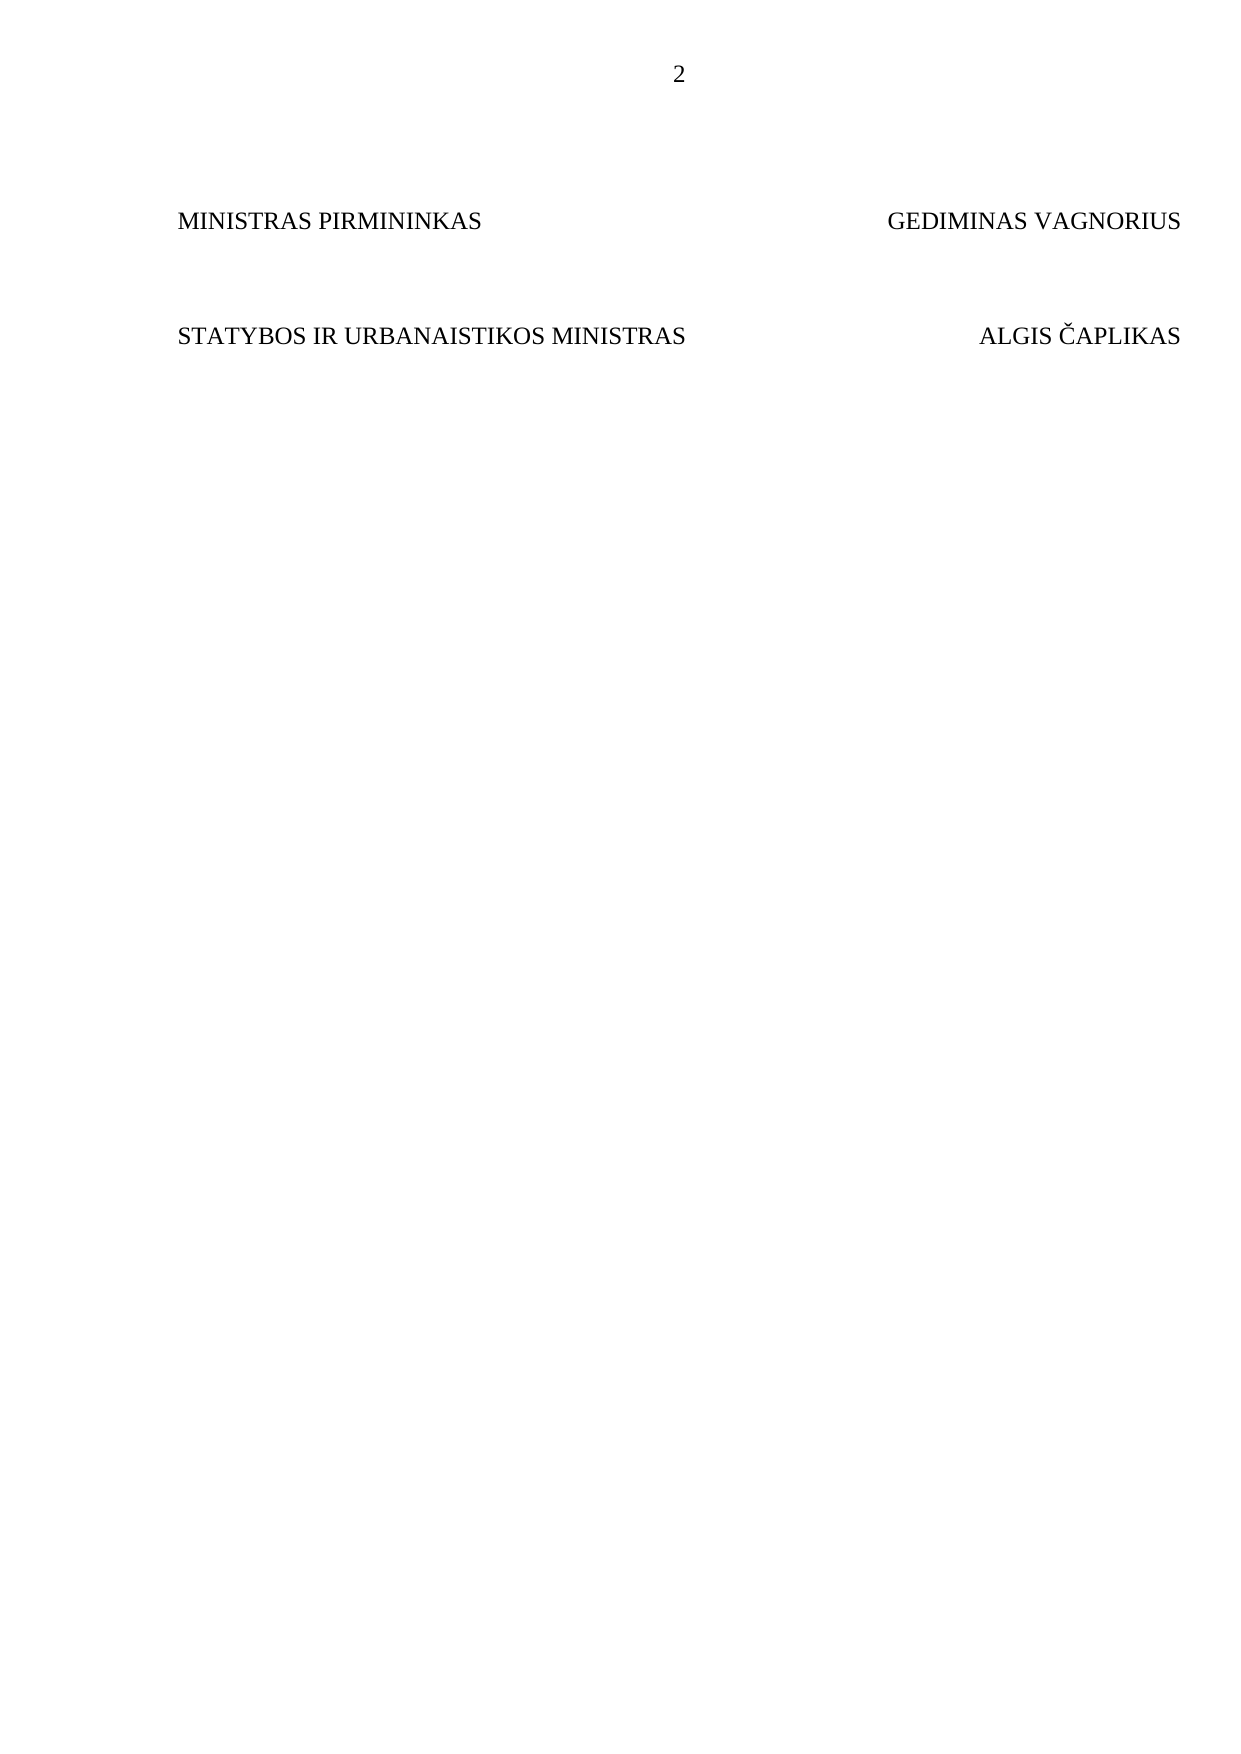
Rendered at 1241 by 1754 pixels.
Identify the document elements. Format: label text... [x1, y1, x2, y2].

text MINISTRAS PIRMININKAS GEDIMINAS VAGNORIUS [177, 206, 1181, 235]
text STATYBOS IR URBANAISTIKOS MINISTRAS ALGIS ČAPLIKAS [177, 321, 1181, 350]
